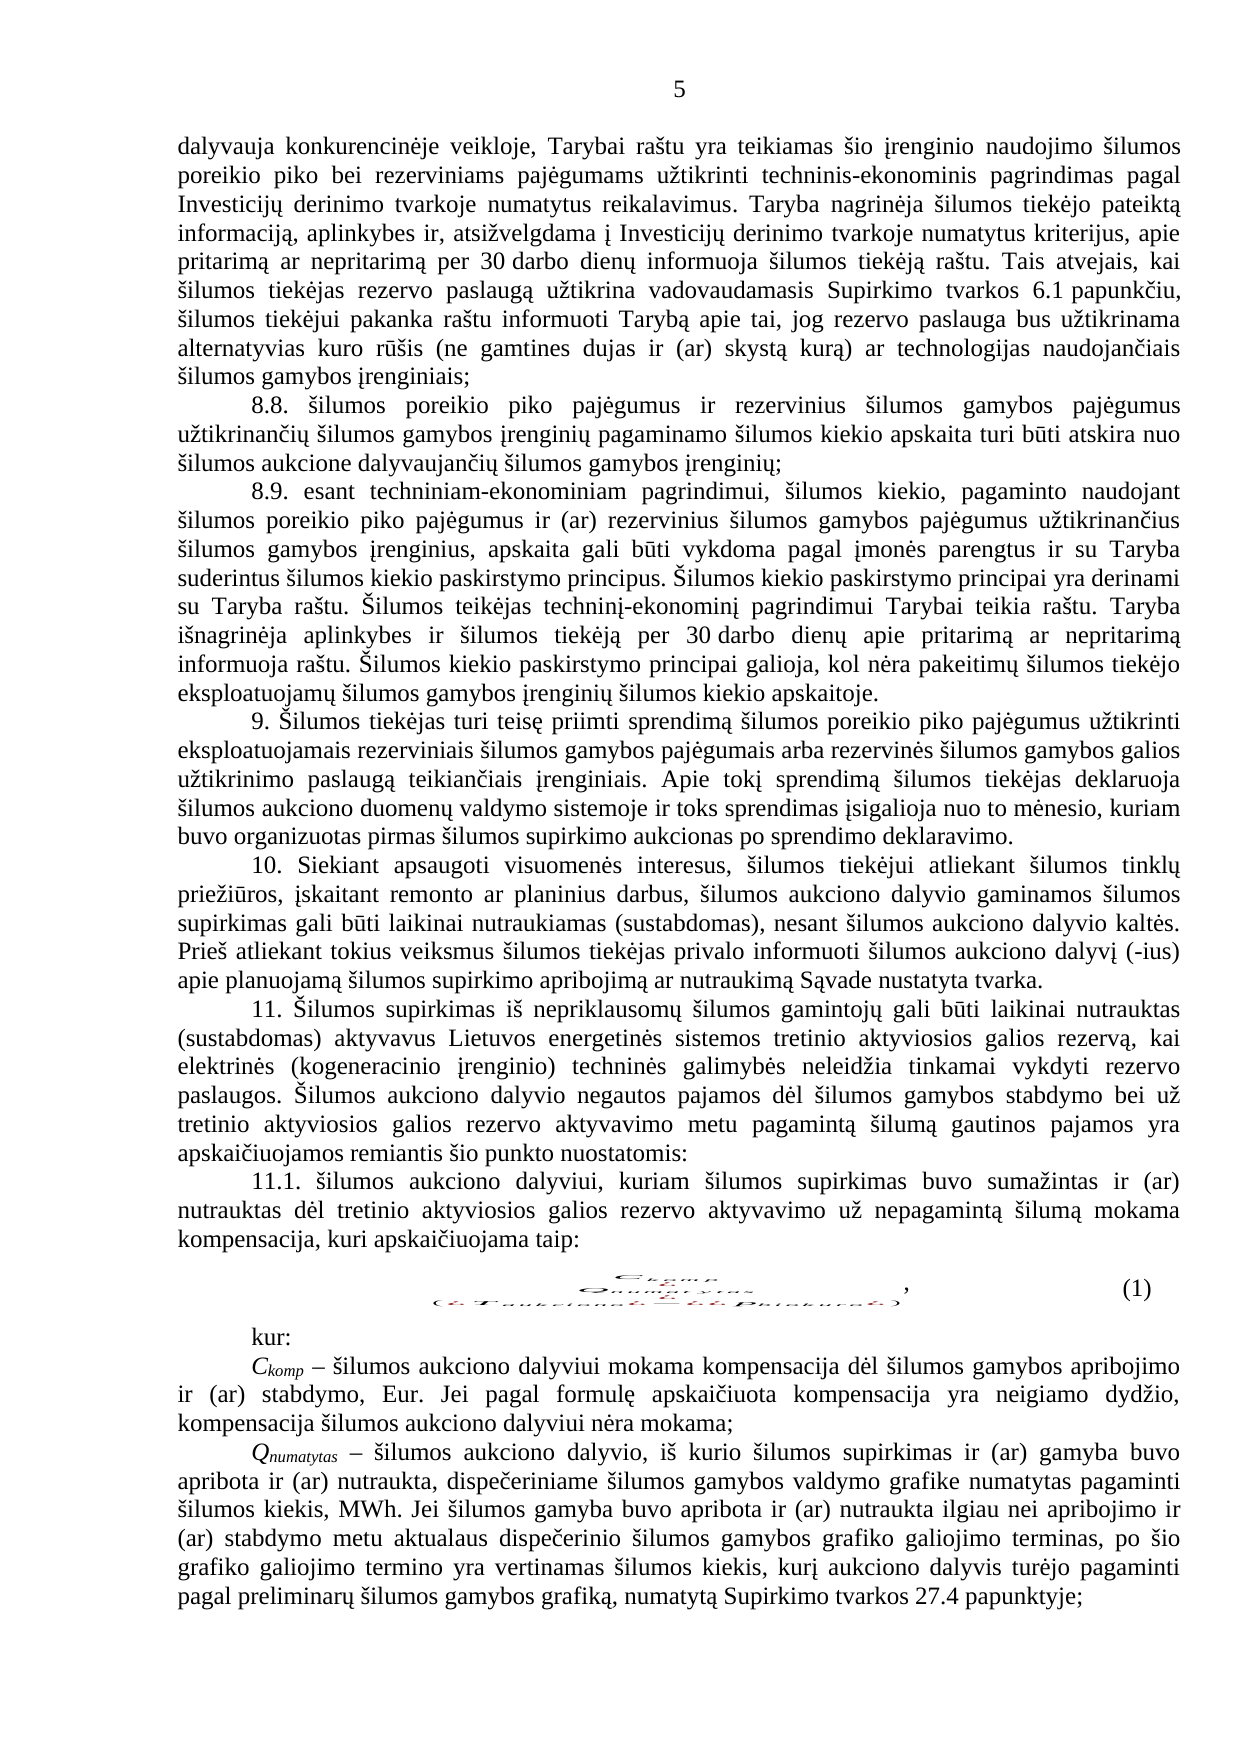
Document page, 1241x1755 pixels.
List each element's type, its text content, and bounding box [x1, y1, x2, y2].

text 10. Siekiant apsaugoti visuomenės interesus, šilumos tiekėjui atliekant šilumos tinklų priežiūros, įskaitant remonto ar planinius darbus, šilumos aukciono dalyvio gaminamos šilumos supirkimas gali būti laikinai nutraukiamas (sustabdomas), nesant šilumos aukciono dalyvio kaltės. Prieš atliekant tokius veiksmus šilumos tiekėjas privalo informuoti šilumos aukciono dalyvį (-ius) apie planuojamą šilumos supirkimo apribojimą ar nutraukimą Sąvade nustatyta tvarka. [177, 850, 1181, 994]
text 11.1. šilumos aukciono dalyviui, kuriam šilumos supirkimas buvo sumažintas ir (ar) nutrauktas dėl tretinio aktyviosios galios rezervo aktyvavimo už nepagamintą šilumą mokama kompensacija, kuri apskaičiuojama taip: [177, 1166, 1181, 1253]
text 8.9. esant techniniam-ekonominiam pagrindimui, šilumos kiekio, pagaminto naudojant šilumos poreikio piko pajėgumus ir (ar) rezervinius šilumos gamybos pajėgumus užtikrinančius šilumos gamybos įrenginius, apskaita gali būti vykdoma pagal įmonės parengtus ir su Taryba suderintus šilumos kiekio paskirstymo principus. Šilumos kiekio paskirstymo principai yra derinami su Taryba raštu. Šilumos teikėjas techninį-ekonominį pagrindimui Tarybai teikia raštu. Taryba išnagrinėja aplinkybes ir šilumos tiekėją per 30 darbo dienų apie pritarimą ar nepritarimą informuoja raštu. Šilumos kiekio paskirstymo principai galioja, kol nėra pakeitimų šilumos tiekėjo eksploatuojamų šilumos gamybos įrenginių šilumos kiekio apskaitoje. [177, 476, 1181, 706]
table_header (1) [1092, 1253, 1181, 1322]
text Ckomp – šilumos aukciono dalyviui mokama kompensacija dėl šilumos gamybos apribojimo ir (ar) stabdymo, Eur. Jei pagal formulę apskaičiuota kompensacija yra neigiamo dydžio, kompensacija šilumos aukciono dalyviui nėra mokama; [177, 1351, 1181, 1437]
text 9. Šilumos tiekėjas turi teisę priimti sprendimą šilumos poreikio piko pajėgumus užtikrinti eksploatuojamais rezerviniais šilumos gamybos pajėgumais arba rezervinės šilumos gamybos galios užtikrinimo paslaugą teikiančiais įrenginiais. Apie tokį sprendimą šilumos tiekėjas deklaruoja šilumos aukciono duomenų valdymo sistemoje ir toks sprendimas įsigalioja nuo to mėnesio, kuriam buvo organizuotas pirmas šilumos supirkimo aukcionas po sprendimo deklaravimo. [177, 706, 1181, 850]
text kur: [177, 1322, 1181, 1351]
table_header [177, 1253, 253, 1322]
text 11. Šilumos supirkimas iš nepriklausomų šilumos gamintojų gali būti laikinai nutrauktas (sustabdomas) aktyvavus Lietuvos energetinės sistemos tretinio aktyviosios galios rezervą, kai elektrinės (kogeneracinio įrenginio) techninės galimybės neleidžia tinkamai vykdyti rezervo paslaugos. Šilumos aukciono dalyvio negautos pajamos dėl šilumos gamybos stabdymo bei už tretinio aktyviosios galios rezervo aktyvavimo metu pagamintą šilumą gautinos pajamos yra apskaičiuojamos remiantis šio punkto nuostatomis: [177, 994, 1181, 1166]
table_header , [253, 1253, 1092, 1322]
text 8.8. šilumos poreikio piko pajėgumus ir rezervinius šilumos gamybos pajėgumus užtikrinančių šilumos gamybos įrenginių pagaminamo šilumos kiekio apskaita turi būti atskira nuo šilumos aukcione dalyvaujančių šilumos gamybos įrenginių; [177, 390, 1181, 476]
text dalyvauja konkurencinėje veikloje, Tarybai raštu yra teikiamas šio įrenginio naudojimo šilumos poreikio piko bei rezerviniams pajėgumams užtikrinti techninis-ekonominis pagrindimas pagal Investicijų derinimo tvarkoje numatytus reikalavimus. Taryba nagrinėja šilumos tiekėjo pateiktą informaciją, aplinkybes ir, atsižvelgdama į Investicijų derinimo tvarkoje numatytus kriterijus, apie pritarimą ar nepritarimą per 30 darbo dienų informuoja šilumos tiekėją raštu. Tais atvejais, kai šilumos tiekėjas rezervo paslaugą užtikrina vadovaudamasis Supirkimo tvarkos 6.1 papunkčiu, šilumos tiekėjui pakanka raštu informuoti Tarybą apie tai, jog rezervo paslauga bus užtikrinama alternatyvias kuro rūšis (ne gamtines dujas ir (ar) skystą kurą) ar technologijas naudojančiais šilumos gamybos įrenginiais; [177, 131, 1181, 390]
text Qnumatytas – šilumos aukciono dalyvio, iš kurio šilumos supirkimas ir (ar) gamyba buvo apribota ir (ar) nutraukta, dispečeriniame šilumos gamybos valdymo grafike numatytas pagaminti šilumos kiekis, MWh. Jei šilumos gamyba buvo apribota ir (ar) nutraukta ilgiau nei apribojimo ir (ar) stabdymo metu aktualaus dispečerinio šilumos gamybos grafiko galiojimo terminas, po šio grafiko galiojimo termino yra vertinamas šilumos kiekis, kurį aukciono dalyvis turėjo pagaminti pagal preliminarų šilumos gamybos grafiką, numatytą Supirkimo tvarkos 27.4 papunktyje; [177, 1437, 1181, 1609]
